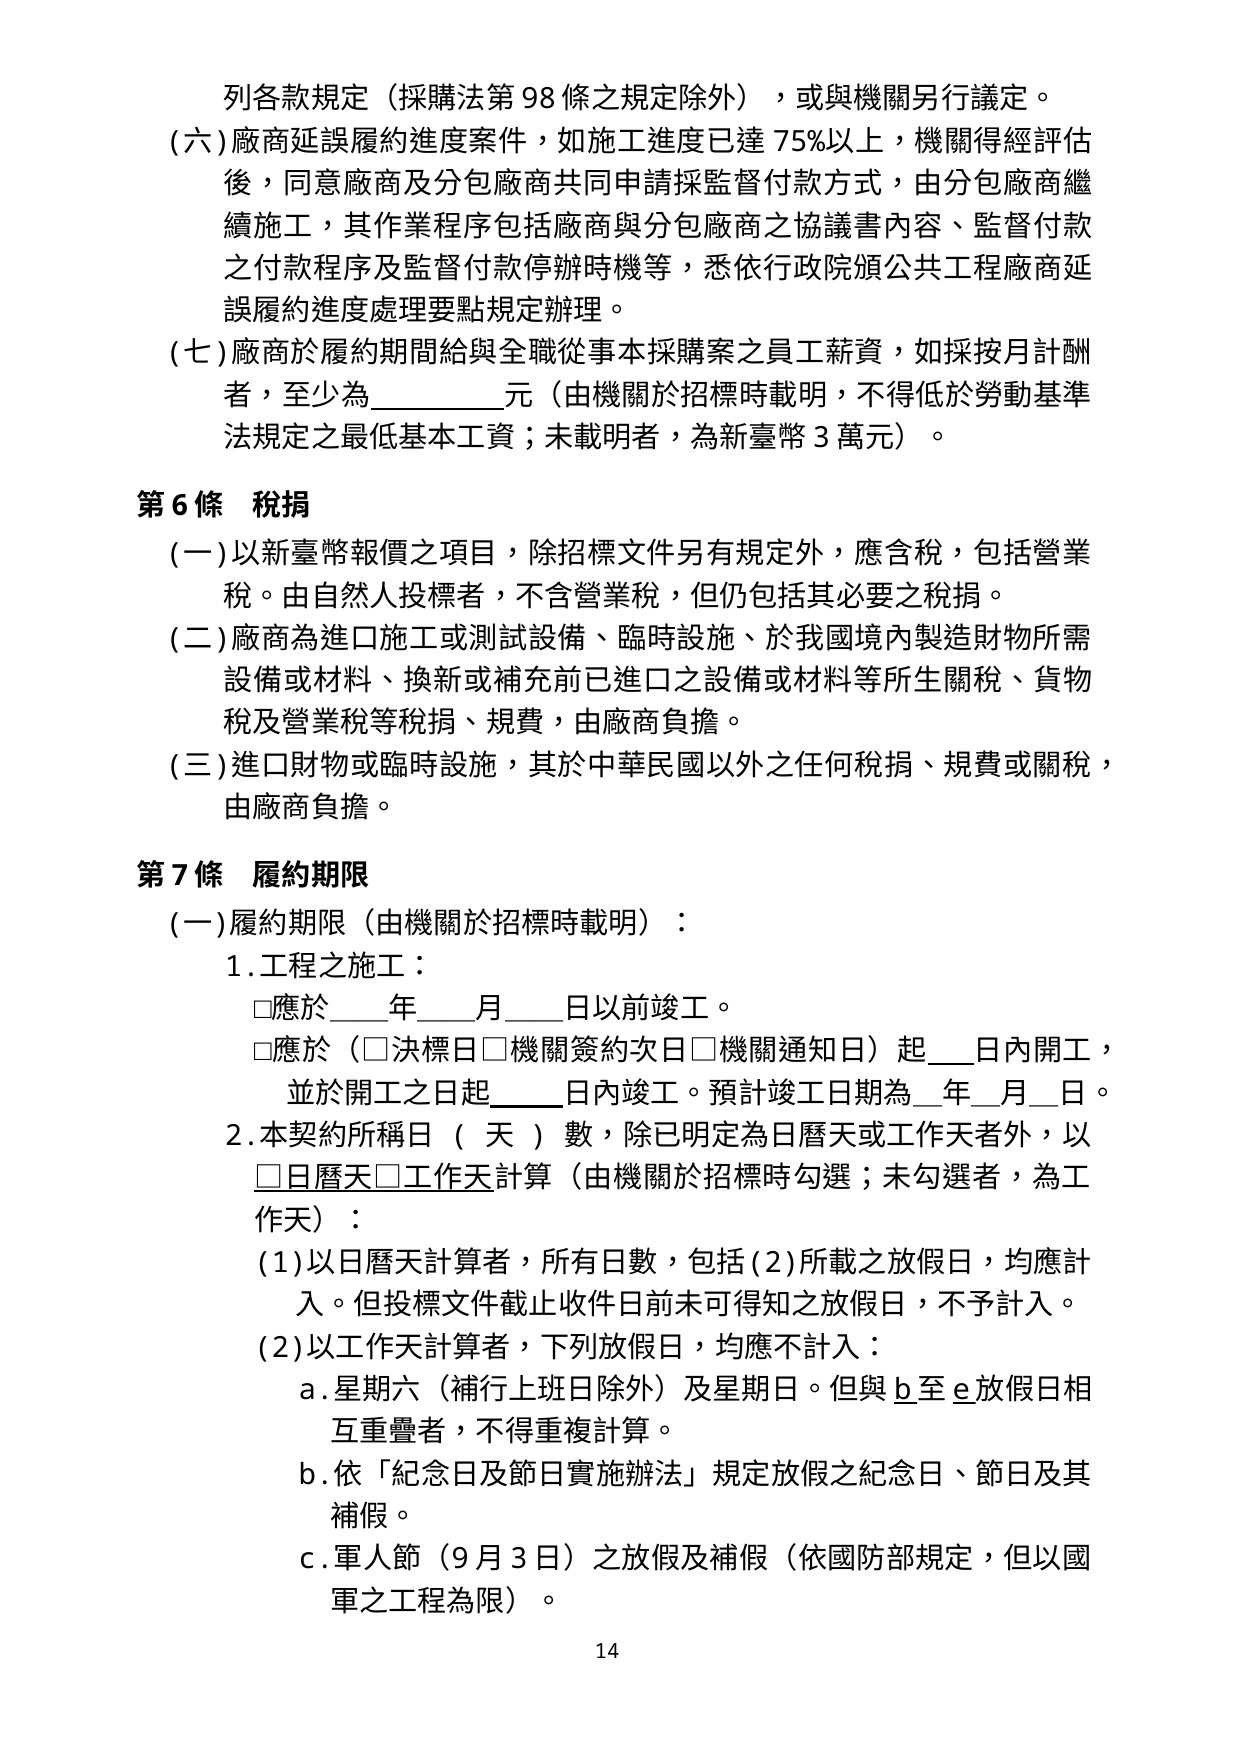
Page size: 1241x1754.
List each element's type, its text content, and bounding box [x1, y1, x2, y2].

text (二)廠商為進口施工或測試設備、臨時設施、於我國境內製造財物所需設備或材料、換新或補充前已進口之設備或材料等所生關稅、貨物稅及營業稅等稅捐、規費，由廠商負擔。 [165, 614, 1092, 741]
text b.依「紀念日及節日實施辦法」規定放假之紀念日、節日及其補假。 [298, 1450, 1092, 1535]
text (七)廠商於履約期間給與全職從事本採購案之員工薪資，如採按月計酬者，至少為 元（由機關於招標時載明，不得低於勞動基準法規定之最低基本工資；未載明者，為新臺幣3萬元）。 [165, 329, 1092, 456]
text □應於＿＿年＿＿月＿＿日以前竣工。 [254, 984, 1092, 1027]
text 列各款規定（採購法第98條之規定除外），或與機關另行議定。 [165, 75, 1092, 117]
text 1.工程之施工： [224, 942, 1092, 984]
text (三)進口財物或臨時設施，其於中華民國以外之任何稅捐、規費或關稅，由廠商負擔。 [165, 741, 1092, 826]
text (一)履約期限（由機關於招標時載明）： [165, 900, 1092, 942]
text 第6條 稅捐 [136, 481, 1092, 523]
text a.星期六（補行上班日除外）及星期日。但與b至e放假日相互重疊者，不得重複計算。 [298, 1366, 1092, 1450]
text 2.本契約所稱日 ( 天 ) 數，除已明定為日曆天或工作天者外，以 □日曆天□工作天計算（由機關於招標時勾選；未勾選者，為工作天）： [224, 1112, 1092, 1238]
text (一)以新臺幣報價之項目，除招標文件另有規定外，應含稅，包括營業稅。由自然人投標者，不含營業稅，但仍包括其必要之稅捐。 [165, 530, 1092, 614]
text (2)以工作天計算者，下列放假日，均應不計入： [254, 1323, 1092, 1366]
text (六)廠商延誤履約進度案件，如施工進度已達75%以上，機關得經評估後，同意廠商及分包廠商共同申請採監督付款方式，由分包廠商繼續施工，其作業程序包括廠商與分包廠商之協議書內容、監督付款之付款程序及監督付款停辦時機等，悉依行政院頒公共工程廠商延誤履約進度處理要點規定辦理。 [165, 117, 1092, 329]
text 第7條 履約期限 [136, 851, 1092, 893]
text □應於（□決標日□機關簽約次日□機關通知日）起 日內開工，並於開工之日起 日內竣工。預計竣工日期為＿年＿月＿日。 [254, 1027, 1092, 1112]
text (1)以日曆天計算者，所有日數，包括(2)所載之放假日，均應計入。但投標文件截止收件日前未可得知之放假日，不予計入。 [254, 1238, 1092, 1323]
text c.軍人節（9月3日）之放假及補假（依國防部規定，但以國軍之工程為限）。 [298, 1535, 1092, 1620]
